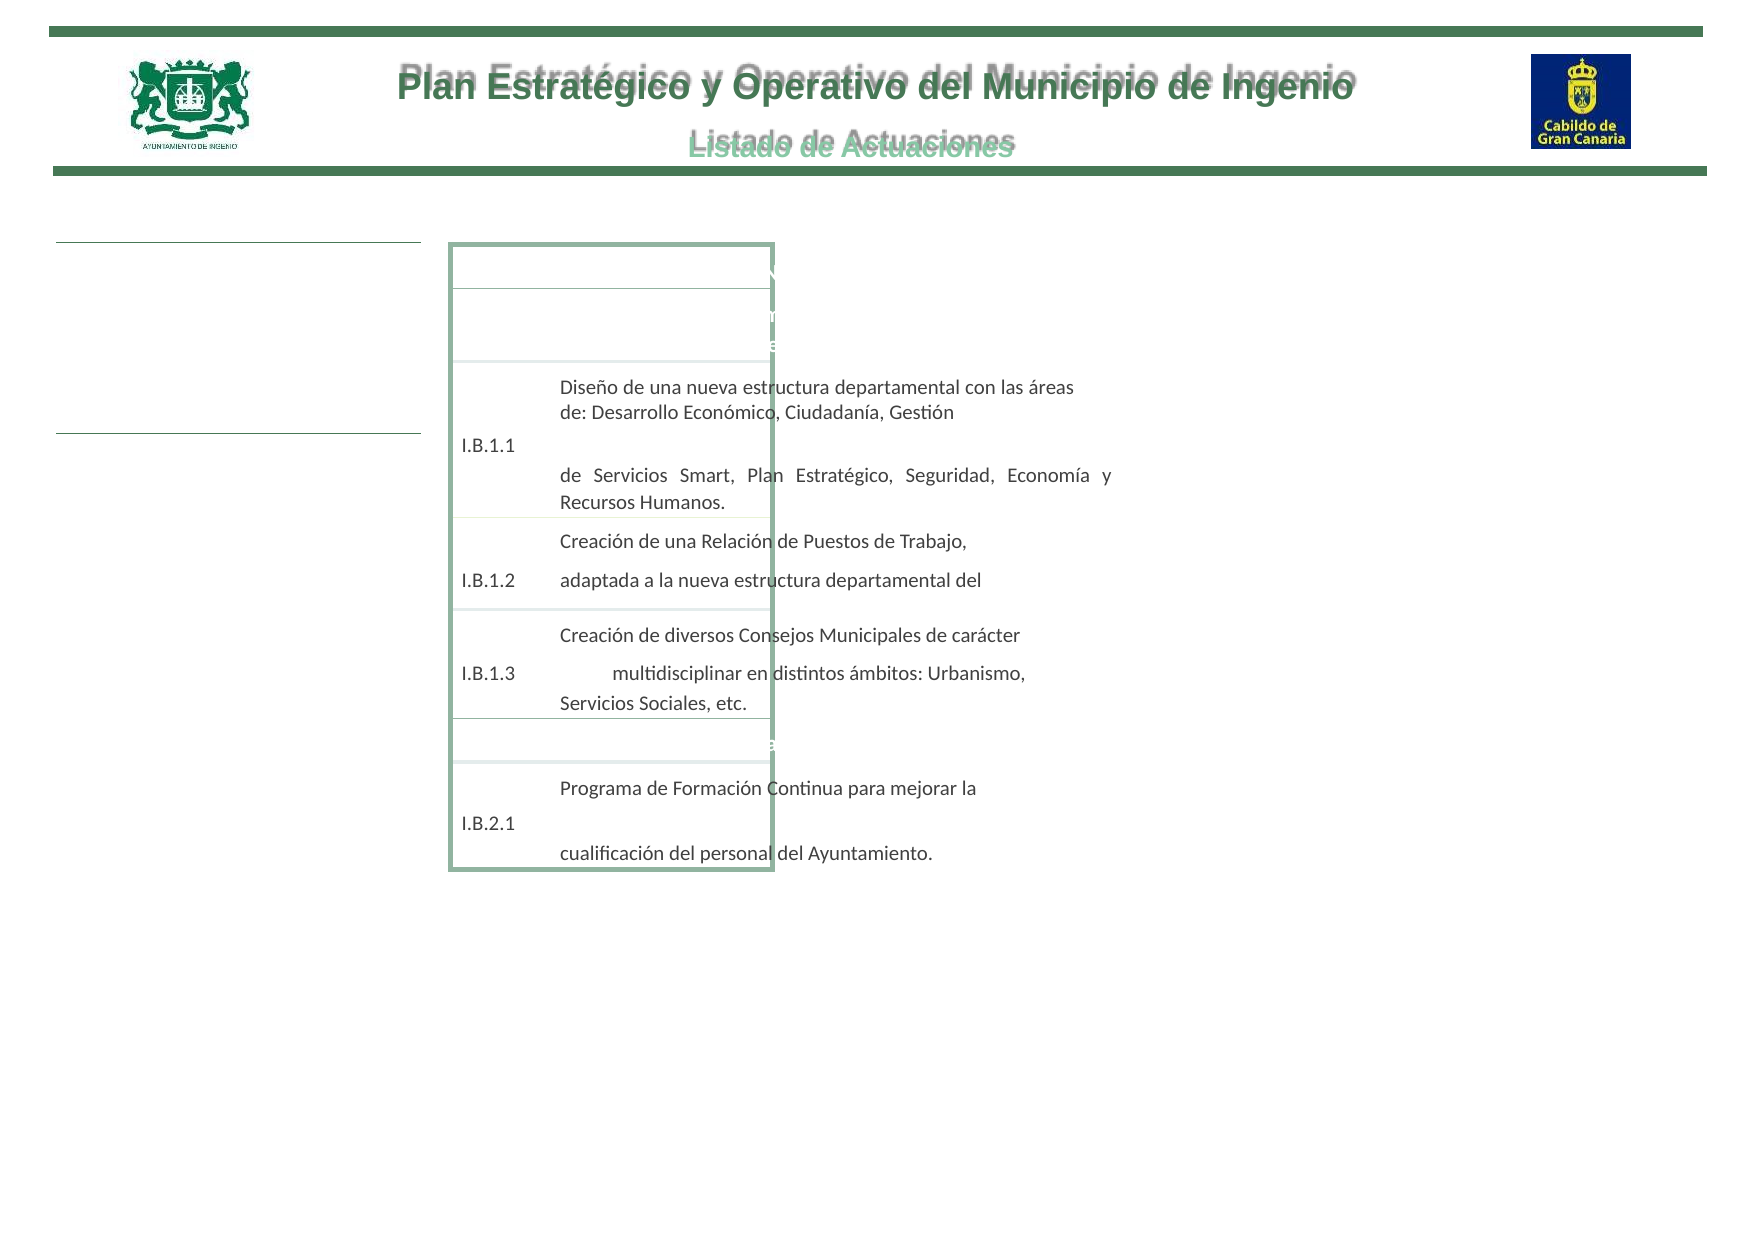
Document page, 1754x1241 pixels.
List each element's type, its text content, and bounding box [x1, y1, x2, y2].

table_cell Programa de Formación Continua para mejorar la I.B.2.1  cualificación del personal del Ayuntamiento. [453, 764, 770, 867]
table_header 3.1.2 OBJ. I.B. Mejorar la gestión y estructura interna del Ayuntamiento de Ingenio para transformarlo en un municipio moderno, innovador y eficiente, acorde con las necesidades y desafíos que plantea una ciudad en crecimiento [56, 243, 421, 432]
table_cell [441, 266, 447, 274]
table_cell Creación de una Relación de Puestos de Trabajo, I.B.1.2 adaptada a la nueva estructura departamental del  Ayuntamiento. [453, 518, 770, 608]
table_header ACCIÓN PRIORIDAD [453, 247, 770, 288]
table_cell I.B.1. Ingenio un municipio moderno con una gestión orientada a resultados [453, 289, 770, 359]
table_cell [56, 434, 421, 872]
table_cell [421, 207, 772, 872]
table_cell Creación de diversos Consejos Municipales de carácter I.B.1.3 multidisciplinar en distintos ámbitos: Urbanismo,  Servicios Sociales, etc. [453, 611, 770, 718]
table_cell [56, 207, 421, 242]
table_cell Diseño de una nueva estructura departamental con las áreas de: Desarrollo Económico, Ciudadanía, Gestión I.B.1.1  de Servicios Smart, Plan Estratégico, Seguridad, Economía y Recursos Humanos. [453, 363, 770, 517]
table_cell I.B.2. Un equipo acorde a sus necesidades [453, 719, 770, 760]
